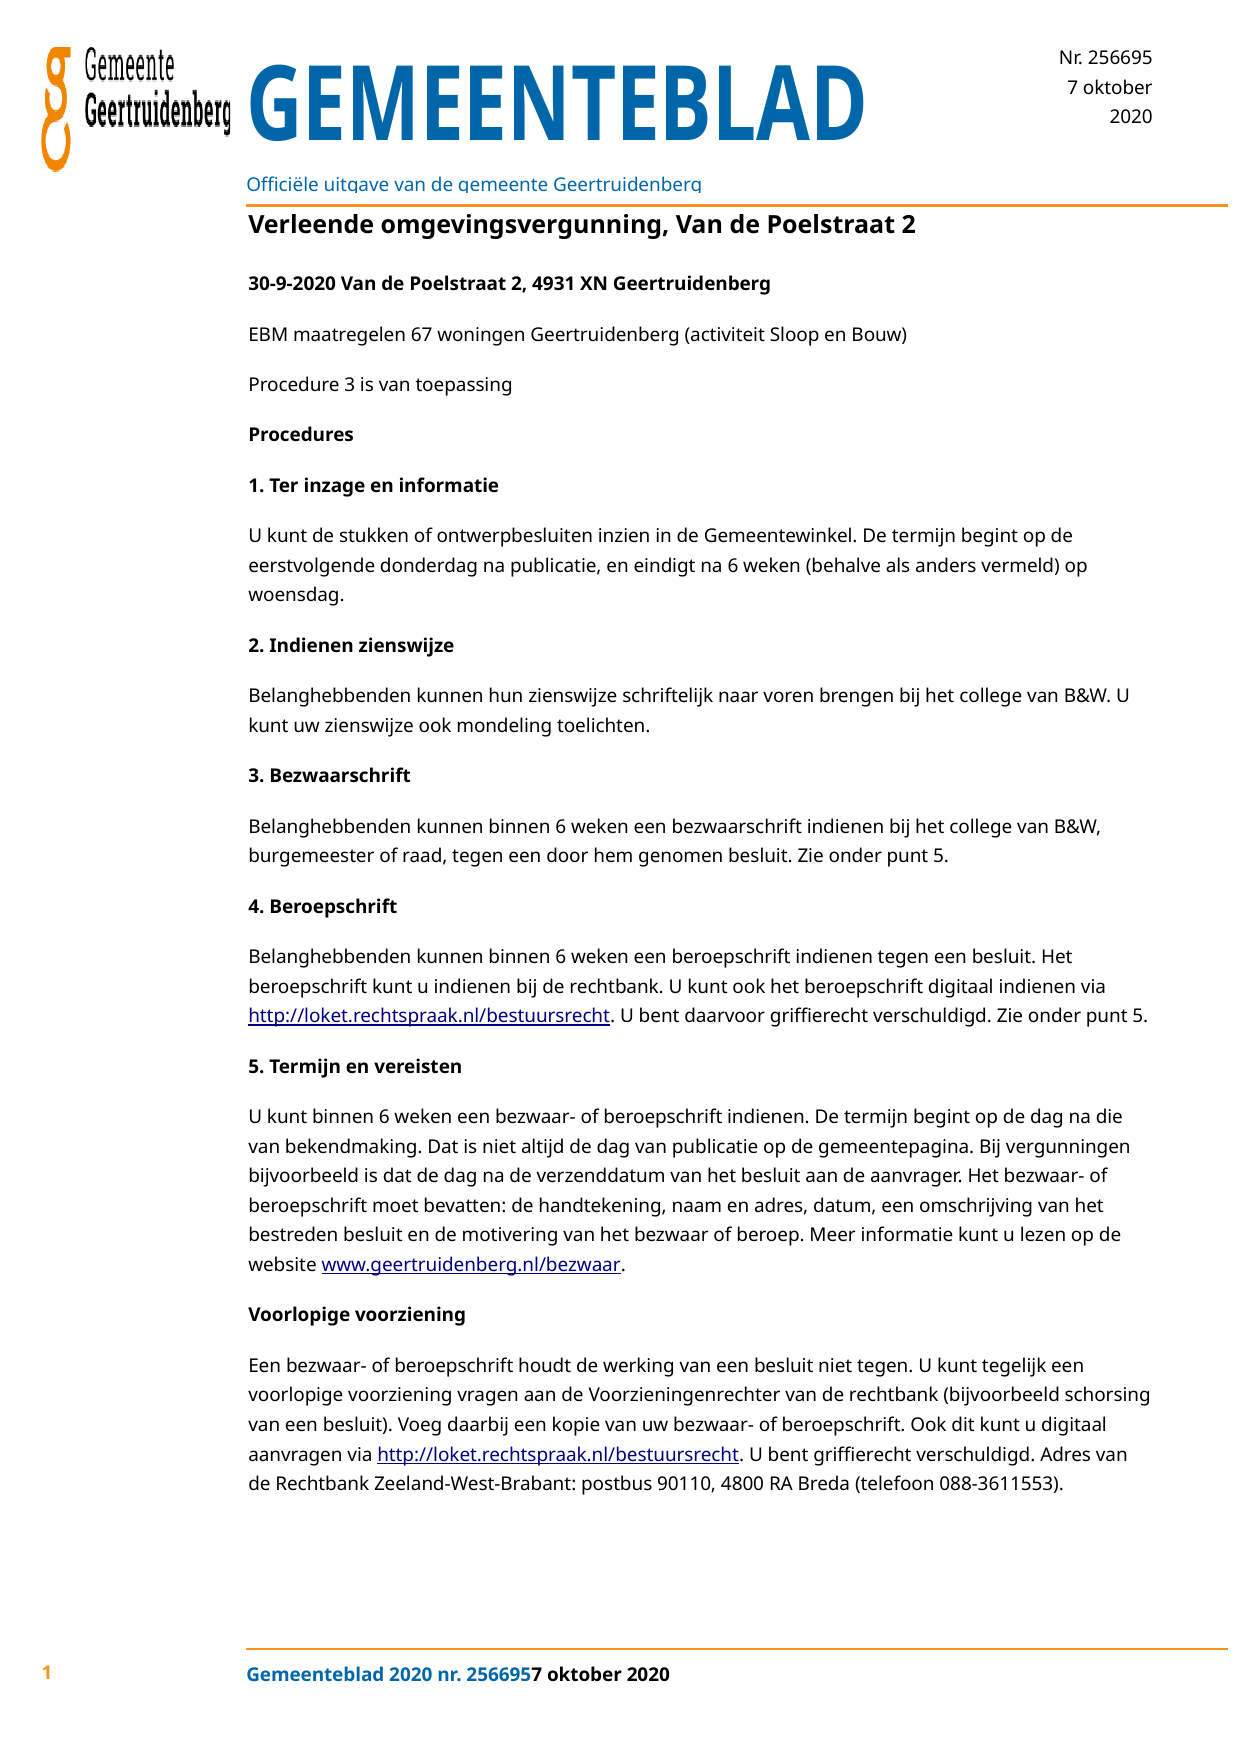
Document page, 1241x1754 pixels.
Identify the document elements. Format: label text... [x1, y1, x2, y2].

text EBM maatregelen 67 woningen Geertruidenberg (activiteit Sloop en Bouw) [248, 321, 1152, 346]
text 30-9-2020 Van de Poelstraat 2, 4931 XN Geertruidenberg [248, 270, 1152, 296]
text Verleende omgevingsvergunning, Van de Poelstraat 2 [248, 207, 1152, 241]
text 4. Beroepschrift [248, 893, 1152, 918]
text 3. Bezwaarschrift [248, 762, 1152, 788]
text U kunt binnen 6 weken een bezwaar- of beroepschrift indienen. De termijn begint op de dag na die van bekendmaking. Dat is niet altijd de dag van publicatie op de gemeentepagina. Bij vergunningen bijvoorbeeld is dat de dag na de verzenddatum van het besluit aan de aanvrager. Het bezwaar- of beroepschrift moet bevatten: de handtekening, naam en adres, datum, een omschrijving van het bestreden besluit en de motivering van het bezwaar of beroep. Meer informatie kunt u lezen op de website www.geertruidenberg.nl/bezwaar. [248, 1103, 1152, 1277]
picture [41, 47, 231, 172]
text 2. Indienen zienswijze [248, 632, 1152, 658]
text Procedures [248, 422, 1152, 447]
text Voorlopige voorziening [248, 1302, 1152, 1327]
text Belanghebbenden kunnen binnen 6 weken een beroepschrift indienen tegen een besluit. Het beroepschrift kunt u indienen bij de rechtbank. U kunt ook het beroepschrift digitaal indienen via http://loket.rechtspraak.nl/bestuursrecht. U bent daarvoor griffierecht verschuldigd. Zie onder punt 5. [248, 943, 1152, 1028]
text Belanghebbenden kunnen hun zienswijze schriftelijk naar voren brengen bij het college van B&W. U kunt uw zienswijze ook mondeling toelichten. [248, 682, 1152, 738]
text 1. Ter inzage en informatie [248, 472, 1152, 498]
text Belanghebbenden kunnen binnen 6 weken een bezwaarschrift indienen bij het college van B&W, burgemeester of raad, tegen een door hem genomen besluit. Zie onder punt 5. [248, 813, 1152, 868]
text U kunt de stukken of ontwerpbesluiten inzien in de Gemeentewinkel. De termijn begint op de eerstvolgende donderdag na publicatie, en eindigt na 6 weken (behalve als anders vermeld) op woensdag. [248, 522, 1152, 607]
text Procedure 3 is van toepassing [248, 371, 1152, 397]
text 5. Termijn en vereisten [248, 1053, 1152, 1078]
text Een bezwaar- of beroepschrift houdt de werking van een besluit niet tegen. U kunt tegelijk een voorlopige voorziening vragen aan de Voorzieningenrechter van de rechtbank (bijvoorbeeld schorsing van een besluit). Voeg daarbij een kopie van uw bezwaar- of beroepschrift. Ook dit kunt u digitaal aanvragen via http://loket.rechtspraak.nl/bestuursrecht. U bent griffierecht verschuldigd. Adres van de Rechtbank Zeeland-West-Brabant: postbus 90110, 4800 RA Breda (telefoon 088-3611553). [248, 1352, 1152, 1496]
